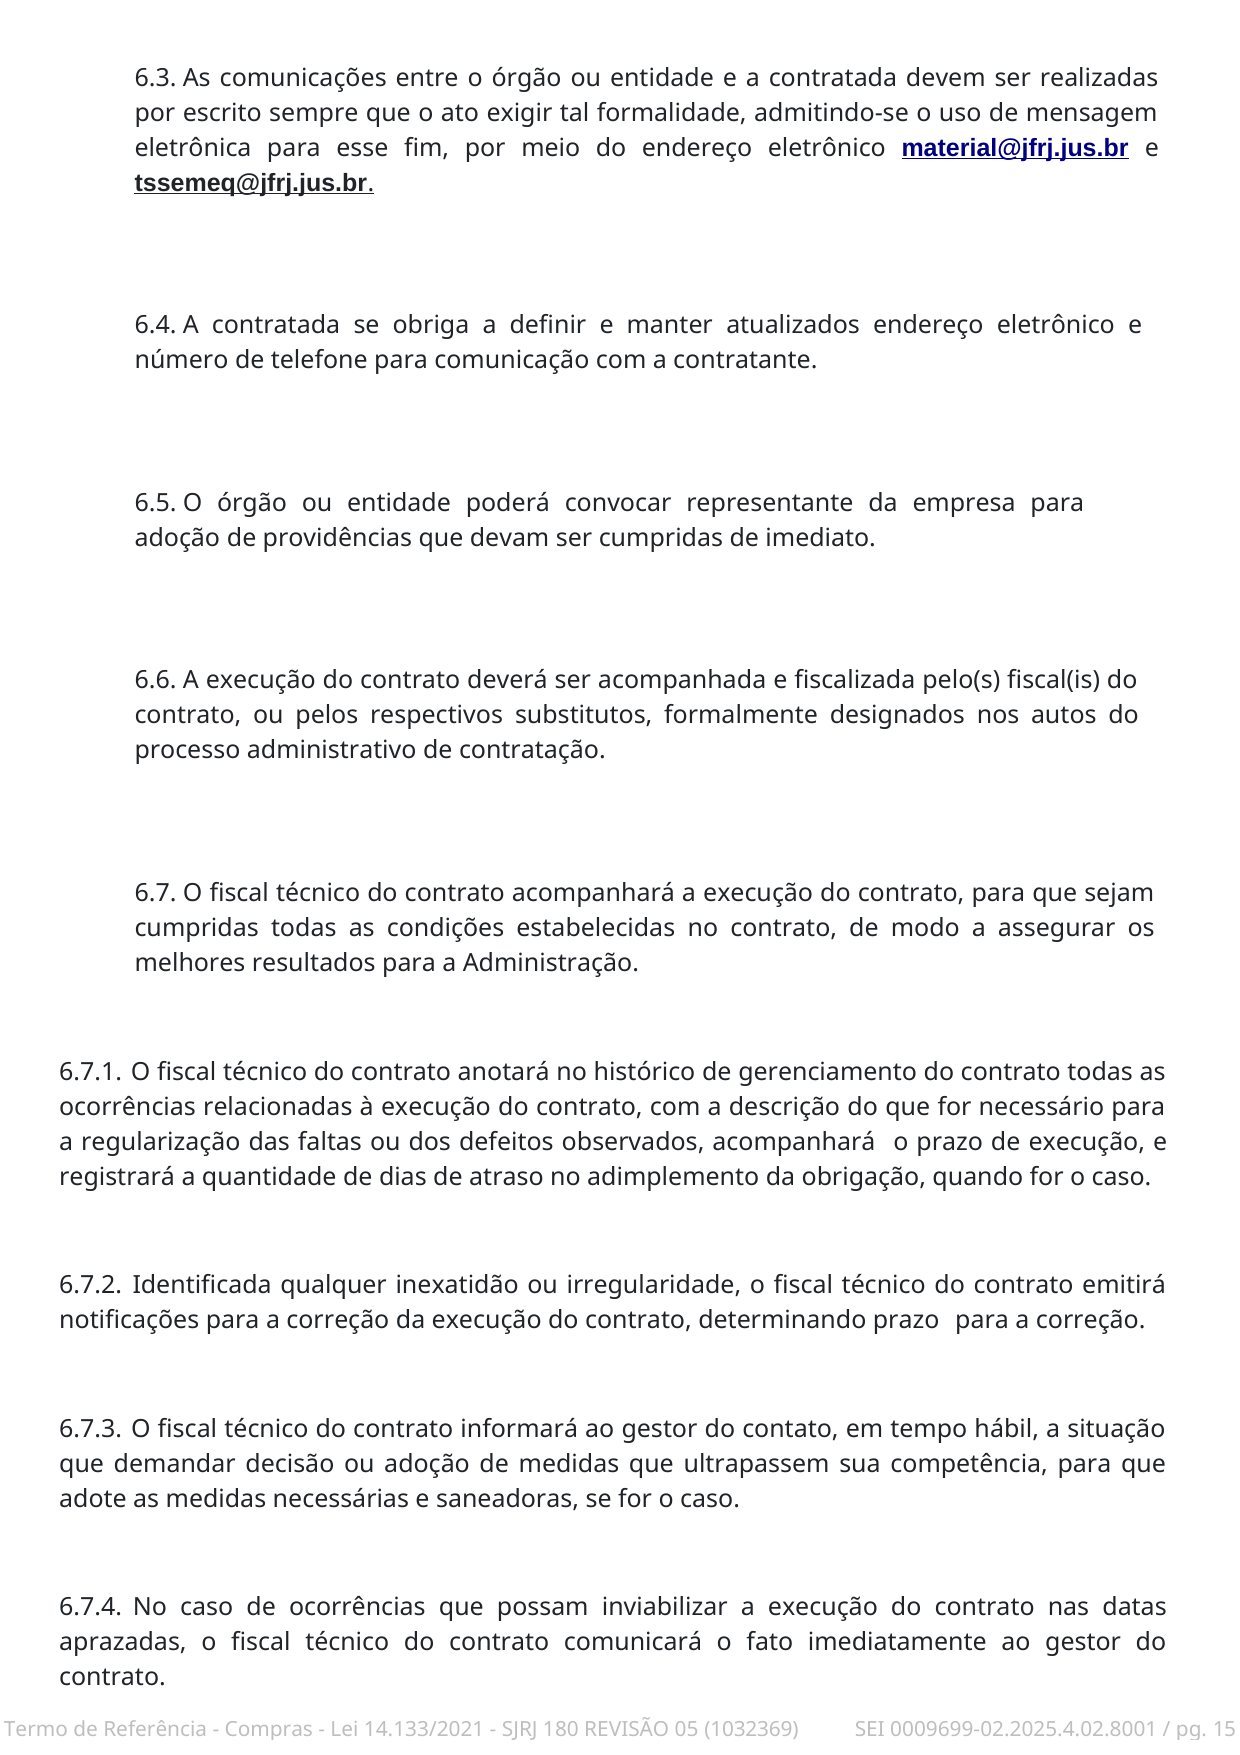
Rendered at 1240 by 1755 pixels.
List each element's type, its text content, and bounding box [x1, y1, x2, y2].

list As comunicações entre o órgão ou entidade e a contratada devem ser realizadas por escrito sempre que o ato exigir tal formalidade, admitindo-se o uso de mensagem eletrônica para esse fim, por meio do endereço eletrônico material@jfrj.jus.br e tssemeq@jfrj.jus.br. [134, 60, 1159, 199]
list No caso de ocorrências que possam inviabilizar a execução do contrato nas datas aprazadas, o fiscal técnico do contrato comunicará o fato imediatamente ao gestor do contrato. [59, 1589, 1168, 1693]
list Identificada qualquer inexatidão ou irregularidade, o fiscal técnico do contrato emitirá notificações para a correção da execução do contrato, determinando prazo para a correção. [59, 1267, 1167, 1336]
list O fiscal técnico do contrato informará ao gestor do contato, em tempo hábil, a situação que demandar decisão ou adoção de medidas que ultrapassem sua competência, para que adote as medidas necessárias e saneadoras, se for o caso. [59, 1410, 1167, 1514]
list O fiscal técnico do contrato acompanhará a execução do contrato, para que sejam cumpridas todas as condições estabelecidas no contrato, de modo a assegurar os melhores resultados para a Administração. [134, 875, 1155, 979]
list A contratada se obriga a definir e manter atualizados endereço eletrônico e número de telefone para comunicação com a contratante. [134, 307, 1143, 376]
list O órgão ou entidade poderá convocar representante da empresa para adoção de providências que devam ser cumpridas de imediato. [134, 485, 1084, 554]
list O fiscal técnico do contrato anotará no histórico de gerenciamento do contrato todas as ocorrências relacionadas à execução do contrato, com a descrição do que for necessário para a regularização das faltas ou dos defeitos observados, acompanhará o prazo de execução, e registrará a quantidade de dias de atraso no adimplemento da obrigação, quando for o caso. [59, 1053, 1168, 1192]
list A execução do contrato deverá ser acompanhada e fiscalizada pelo(s) fiscal(is) do contrato, ou pelos respectivos substitutos, formalmente designados nos autos do processo administrativo de contratação. [134, 662, 1139, 766]
